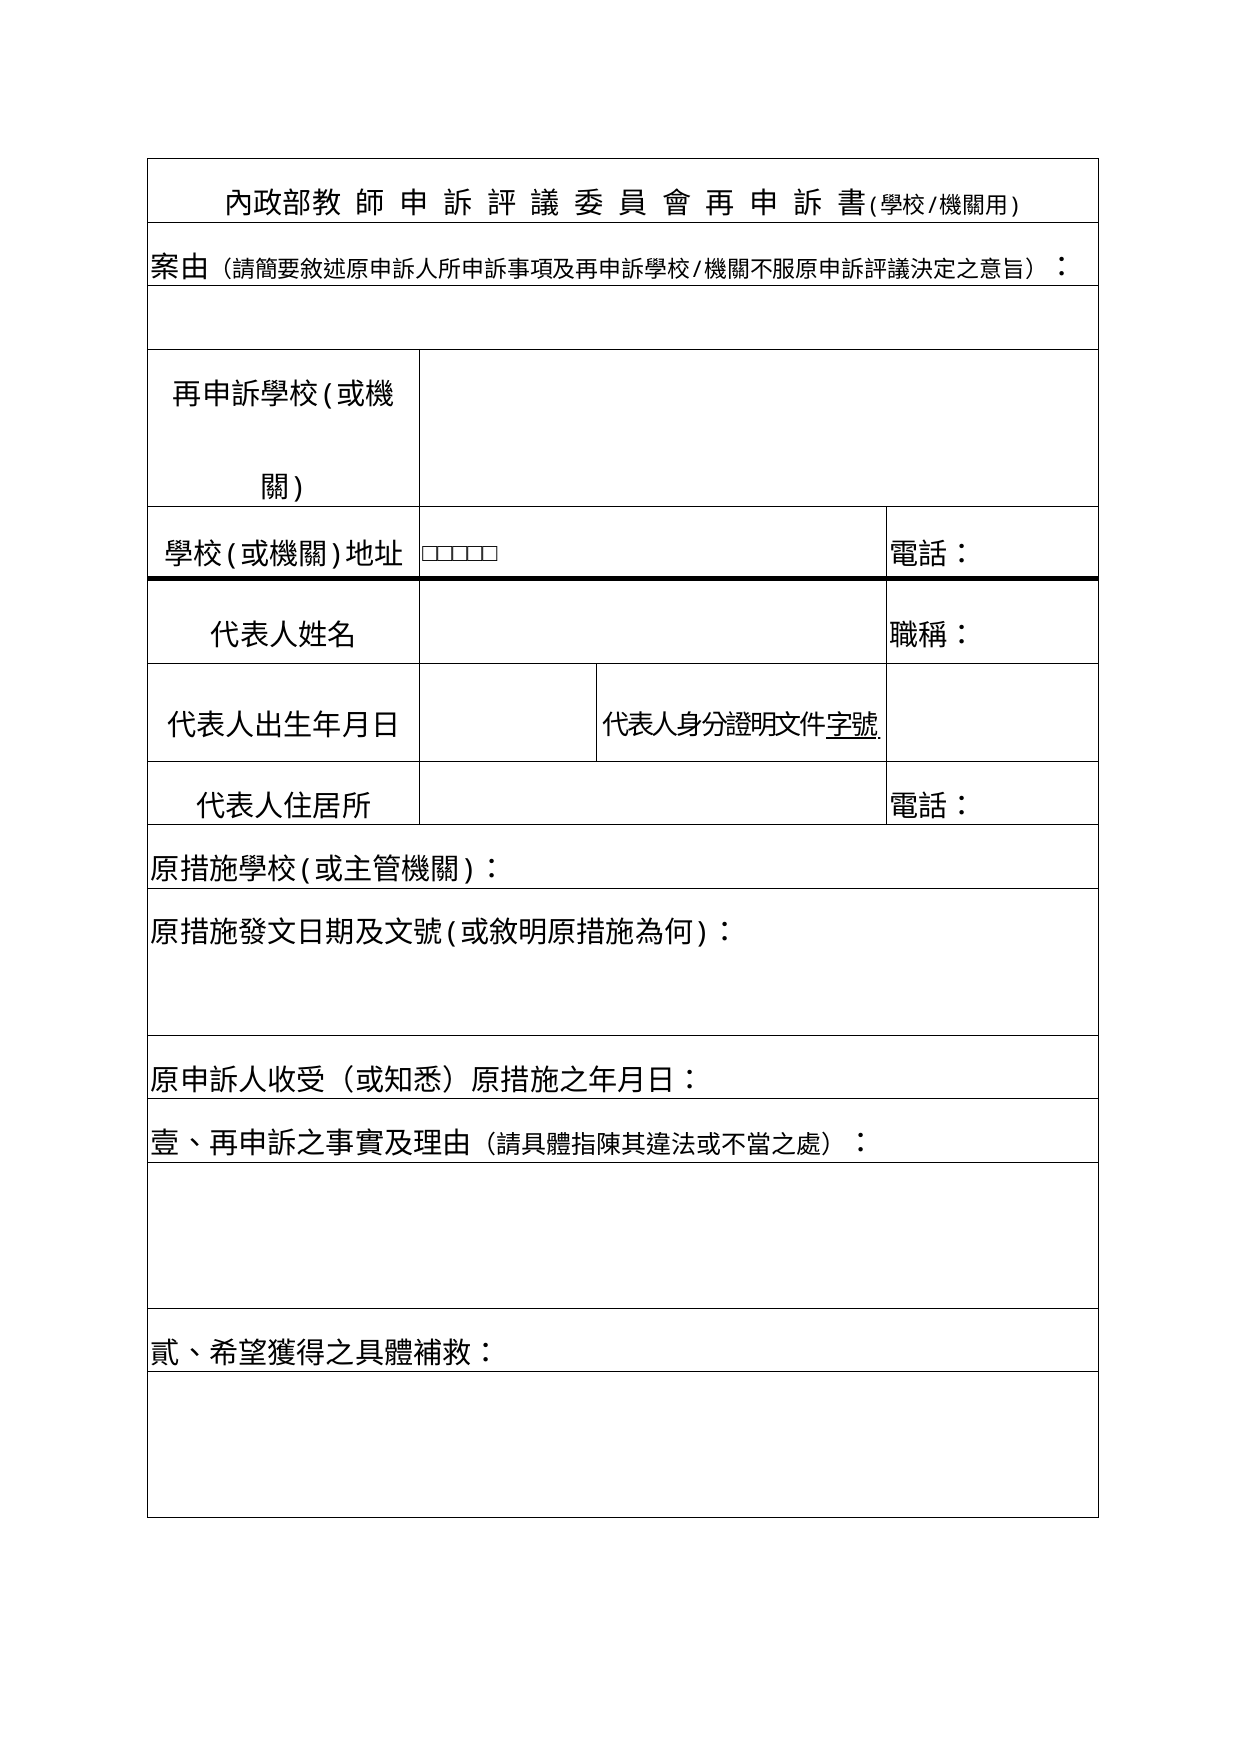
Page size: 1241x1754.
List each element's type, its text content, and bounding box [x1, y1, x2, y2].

table_cell 代表人身分證明文件字號 [597, 664, 886, 761]
table_cell 案由（請簡要敘述原申訴人所申訴事項及再申訴學校/機關不服原申訴評議決定之意旨）： [148, 223, 1098, 285]
table_cell 代表人姓名 [148, 581, 419, 663]
table_cell 學校(或機關)地址 [148, 507, 419, 576]
table_cell 原措施學校(或主管機關)： [148, 825, 1098, 888]
table_cell 電話： [887, 507, 1098, 576]
table_cell [148, 1372, 1098, 1517]
table_cell 壹、再申訴之事實及理由（請具體指陳其違法或不當之處）： [148, 1099, 1098, 1162]
table_cell 原申訴人收受（或知悉）原措施之年月日： [148, 1036, 1098, 1098]
table_cell 代表人出生年月日 [148, 664, 419, 761]
table_cell 電話： [887, 762, 1098, 824]
table_cell [420, 664, 596, 761]
table_cell [887, 664, 1098, 761]
table_cell [148, 286, 1098, 349]
table_cell □□□□□ [420, 507, 886, 576]
table_cell 原措施發文日期及文號(或敘明原措施為何)： [148, 889, 1098, 1035]
table_cell [420, 762, 886, 824]
table_cell [148, 1163, 1098, 1308]
table_cell [420, 350, 1098, 506]
table_header 內政部教 師 申 訴 評 議 委 員 會 再 申 訴 書(學校/機關用) [148, 159, 1098, 222]
table_cell 代表人住居所 [148, 762, 419, 824]
table_cell [420, 581, 886, 663]
table_cell 再申訴學校(或機關) [148, 350, 419, 506]
table_cell 貳、希望獲得之具體補救： [148, 1309, 1098, 1371]
table_cell 職稱： [887, 581, 1098, 663]
